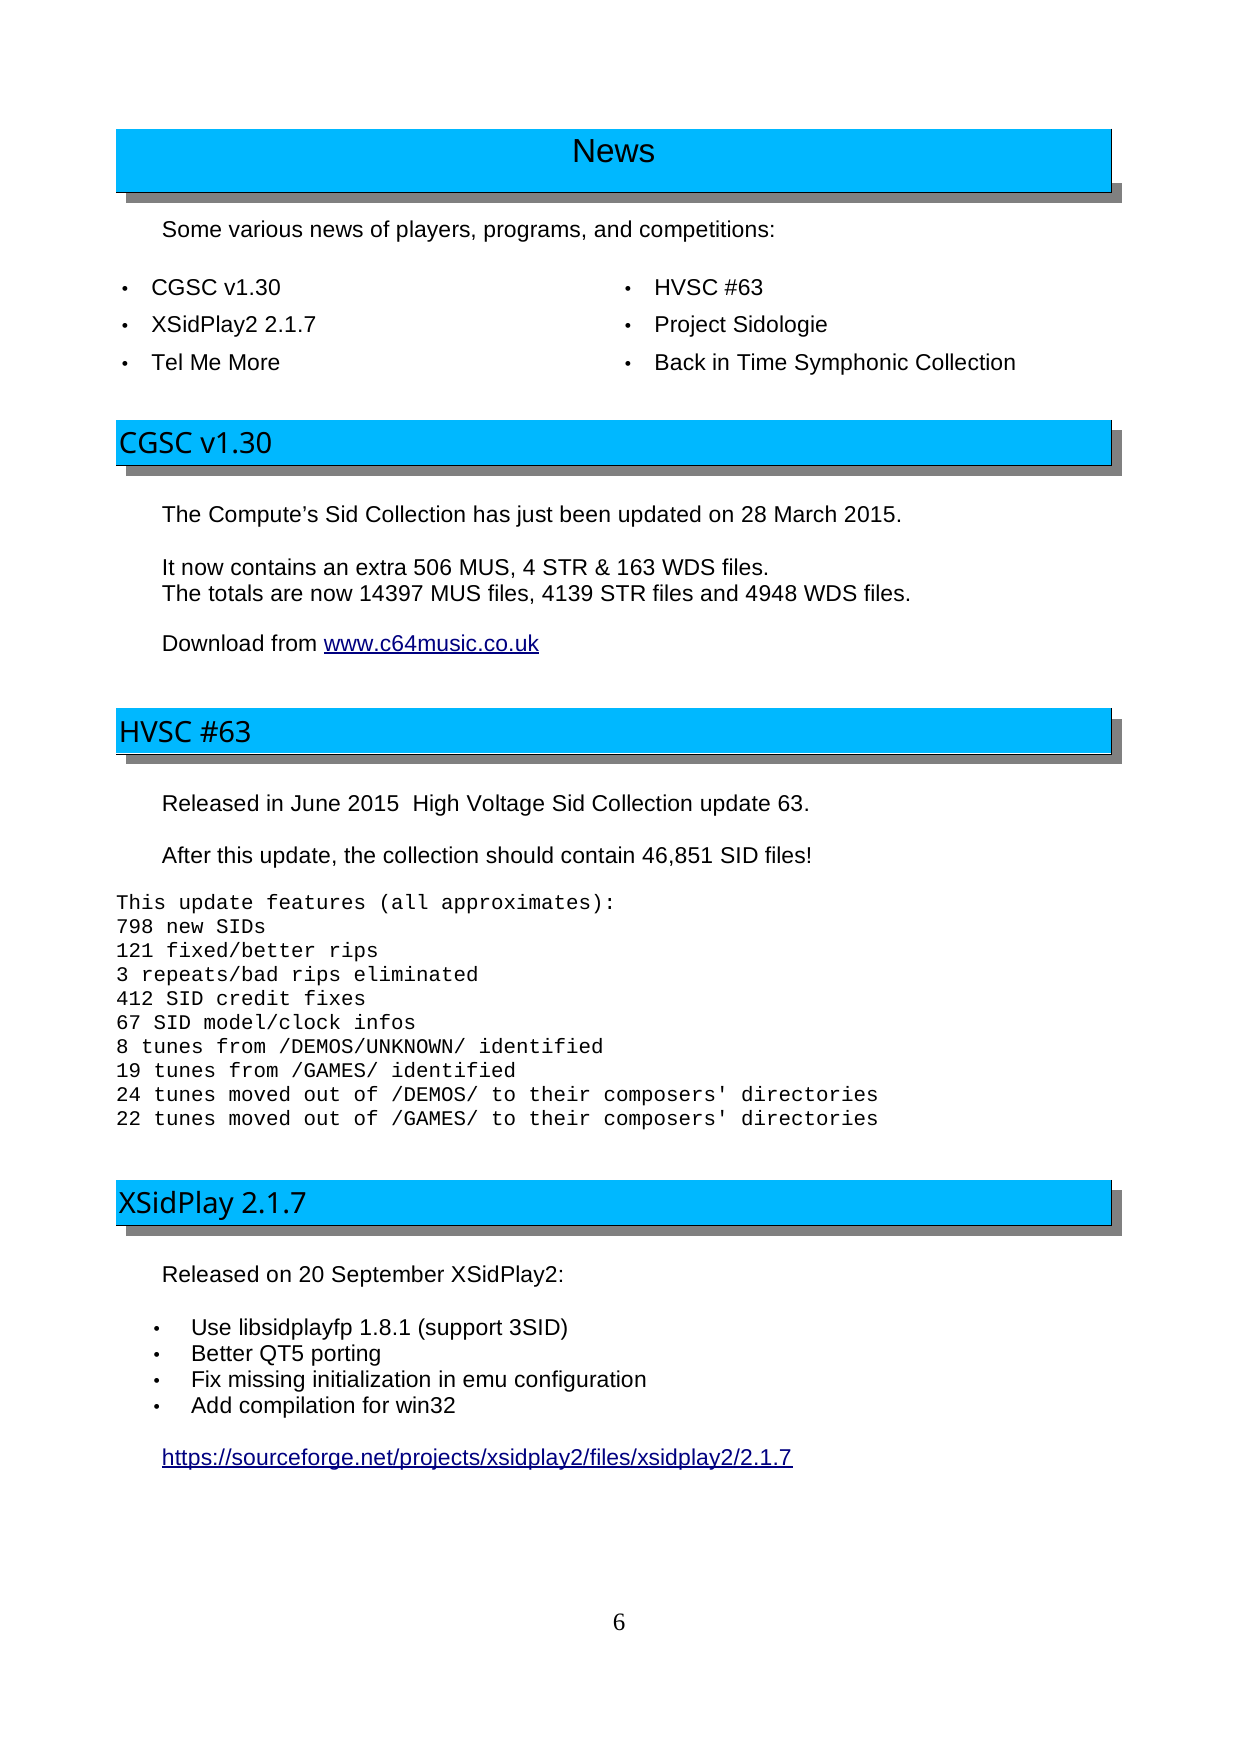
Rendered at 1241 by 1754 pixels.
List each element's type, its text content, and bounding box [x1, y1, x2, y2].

text News [116, 129, 1111, 172]
table_cell Back in Time Symphonic Collection [619, 344, 1122, 381]
text XSidPlay 2.1.7 [116, 1180, 1111, 1225]
text Some various news of players, programs, and competitions: [116, 217, 1122, 243]
list Add compilation for win32 [153, 1392, 1122, 1418]
text Released on 20 September XSidPlay2: [116, 1262, 1122, 1288]
list Better QT5 porting [153, 1340, 1122, 1366]
text This update features (all approximates): 798 new SIDs 121 fixed/better rips 3 repeats/bad rips eliminated 412 SID credit fixes 67 SID model/clock infos 8 tunes from /DEMOS/UNKNOWN/ identified 19 tunes from /GAMES/ identified 24 tunes moved out of /DEMOS/ to their composers' directories 22 tunes moved out of /GAMES/ to their composers' directories [116, 868, 1122, 1132]
text The totals are now 14397 MUS files, 4139 STR files and 4948 WDS files. [116, 580, 1122, 606]
table_cell XSidPlay2 2.1.7 [116, 306, 619, 344]
table_cell Project Sidologie [619, 306, 1122, 344]
table_header CGSC v1.30 [116, 269, 619, 306]
list Fix missing initialization in emu configuration [153, 1366, 1122, 1392]
table_cell Tel Me More [116, 344, 619, 381]
text It now contains an extra 506 MUS, 4 STR & 163 WDS files. [116, 554, 1122, 580]
text CGSC v1.30 [116, 420, 1111, 465]
text The Compute’s Sid Collection has just been updated on 28 March 2015. [116, 502, 1122, 528]
text https://sourceforge.net/projects/xsidplay2/files/xsidplay2/2.1.7 [116, 1444, 1122, 1470]
text Download from www.c64music.co.uk [116, 630, 1122, 656]
text Released in June 2015 High Voltage Sid Collection update 63. [116, 790, 1122, 816]
list Use libsidplayfp 1.8.1 (support 3SID) [153, 1314, 1122, 1340]
text HVSC #63 [116, 708, 1111, 753]
text After this update, the collection should contain 46,851 SID files! [116, 842, 1122, 868]
table_header HVSC #63 [619, 269, 1122, 306]
